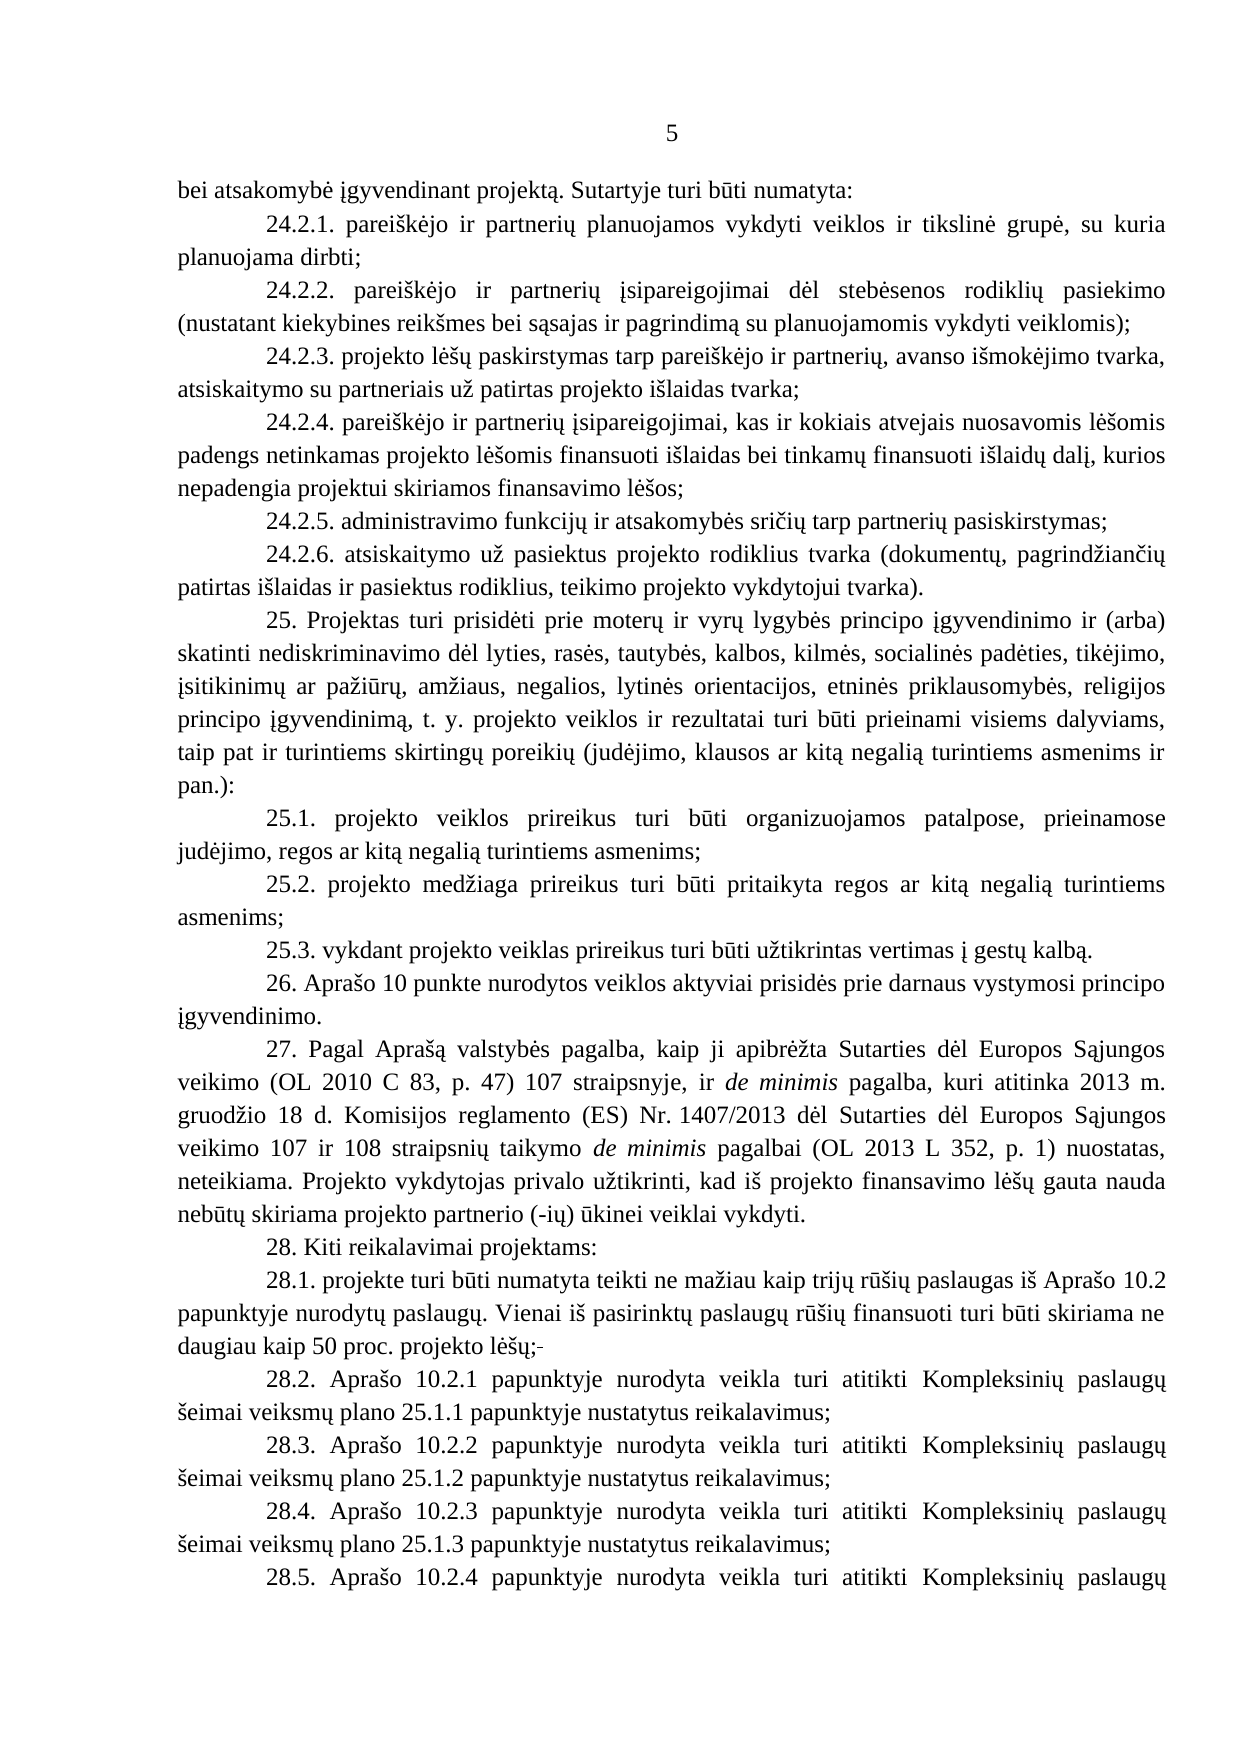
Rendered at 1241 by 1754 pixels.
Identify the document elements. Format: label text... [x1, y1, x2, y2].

text 28.4. Aprašo 10.2.3 papunktyje nurodyta veikla turi atitikti Kompleksinių paslaugų šeimai veiksmų plano 25.1.3 papunktyje nustatytus reikalavimus; [177, 1496, 1166, 1558]
text 24.2.4. pareiškėjo ir partnerių įsipareigojimai, kas ir kokiais atvejais nuosavomis lėšomis padengs netinkamas projekto lėšomis finansuoti išlaidas bei tinkamų finansuoti išlaidų dalį, kurios nepadengia projektui skiriamos finansavimo lėšos; [177, 407, 1166, 502]
text 25. Projektas turi prisidėti prie moterų ir vyrų lygybės principo įgyvendinimo ir (arba) skatinti nediskriminavimo dėl lyties, rasės, tautybės, kalbos, kilmės, socialinės padėties, tikėjimo, įsitikinimų ar pažiūrų, amžiaus, negalios, lytinės orientacijos, etninės priklausomybės, religijos principo įgyvendinimą, t. y. projekto veiklos ir rezultatai turi būti prieinami visiems dalyviams, taip pat ir turintiems skirtingų poreikių (judėjimo, klausos ar kitą negalią turintiems asmenims ir pan.): [177, 605, 1166, 799]
text 25.3. vykdant projekto veiklas prireikus turi būti užtikrintas vertimas į gestų kalbą. [177, 935, 1166, 964]
text 24.2.3. projekto lėšų paskirstymas tarp pareiškėjo ir partnerių, avanso išmokėjimo tvarka, atsiskaitymo su partneriais už patirtas projekto išlaidas tvarka; [177, 341, 1166, 402]
text 28.3. Aprašo 10.2.2 papunktyje nurodyta veikla turi atitikti Kompleksinių paslaugų šeimai veiksmų plano 25.1.2 papunktyje nustatytus reikalavimus; [177, 1430, 1166, 1492]
text 24.2.5. administravimo funkcijų ir atsakomybės sričių tarp partnerių pasiskirstymas; [177, 506, 1166, 534]
text 26. Aprašo 10 punkte nurodytos veiklos aktyviai prisidės prie darnaus vystymosi principo įgyvendinimo. [177, 968, 1166, 1030]
text 24.2.1. pareiškėjo ir partnerių planuojamos vykdyti veiklos ir tikslinė grupė, su kuria planuojama dirbti; [177, 209, 1166, 270]
text 25.1. projekto veiklos prireikus turi būti organizuojamos patalpose, prieinamose judėjimo, regos ar kitą negalią turintiems asmenims; [177, 803, 1166, 865]
text 28. Kiti reikalavimai projektams: [177, 1232, 1166, 1261]
text 24.2.2. pareiškėjo ir partnerių įsipareigojimai dėl stebėsenos rodiklių pasiekimo (nustatant kiekybines reikšmes bei sąsajas ir pagrindimą su planuojamomis vykdyti veiklomis); [177, 275, 1166, 336]
text 25.2. projekto medžiaga prireikus turi būti pritaikyta regos ar kitą negalią turintiems asmenims; [177, 869, 1166, 931]
text bei atsakomybė įgyvendinant projektą. Sutartyje turi būti numatyta: [177, 176, 1166, 204]
text 27. Pagal Aprašą valstybės pagalba, kaip ji apibrėžta Sutarties dėl Europos Sąjungos veikimo (OL 2010 C 83, p. 47) 107 straipsnyje, ir de minimis pagalba, kuri atitinka 2013 m. gruodžio 18 d. Komisijos reglamento (ES) Nr. 1407/2013 dėl Sutarties dėl Europos Sąjungos veikimo 107 ir 108 straipsnių taikymo de minimis pagalbai (OL 2013 L 352, p. 1) nuostatas, neteikiama. Projekto vykdytojas privalo užtikrinti, kad iš projekto finansavimo lėšų gauta nauda nebūtų skiriama projekto partnerio (-ių) ūkinei veiklai vykdyti. [177, 1034, 1166, 1228]
text 24.2.6. atsiskaitymo už pasiektus projekto rodiklius tvarka (dokumentų, pagrindžiančių patirtas išlaidas ir pasiektus rodiklius, teikimo projekto vykdytojui tvarka). [177, 539, 1166, 601]
text 28.1. projekte turi būti numatyta teikti ne mažiau kaip trijų rūšių paslaugas iš Aprašo 10.2 papunktyje nurodytų paslaugų. Vienai iš pasirinktų paslaugų rūšių finansuoti turi būti skiriama ne daugiau kaip 50 proc. projekto lėšų; [177, 1265, 1166, 1360]
text 28.2. Aprašo 10.2.1 papunktyje nurodyta veikla turi atitikti Kompleksinių paslaugų šeimai veiksmų plano 25.1.1 papunktyje nustatytus reikalavimus; [177, 1364, 1166, 1426]
text 28.5. Aprašo 10.2.4 papunktyje nurodyta veikla turi atitikti Kompleksinių paslaugų [177, 1562, 1166, 1591]
